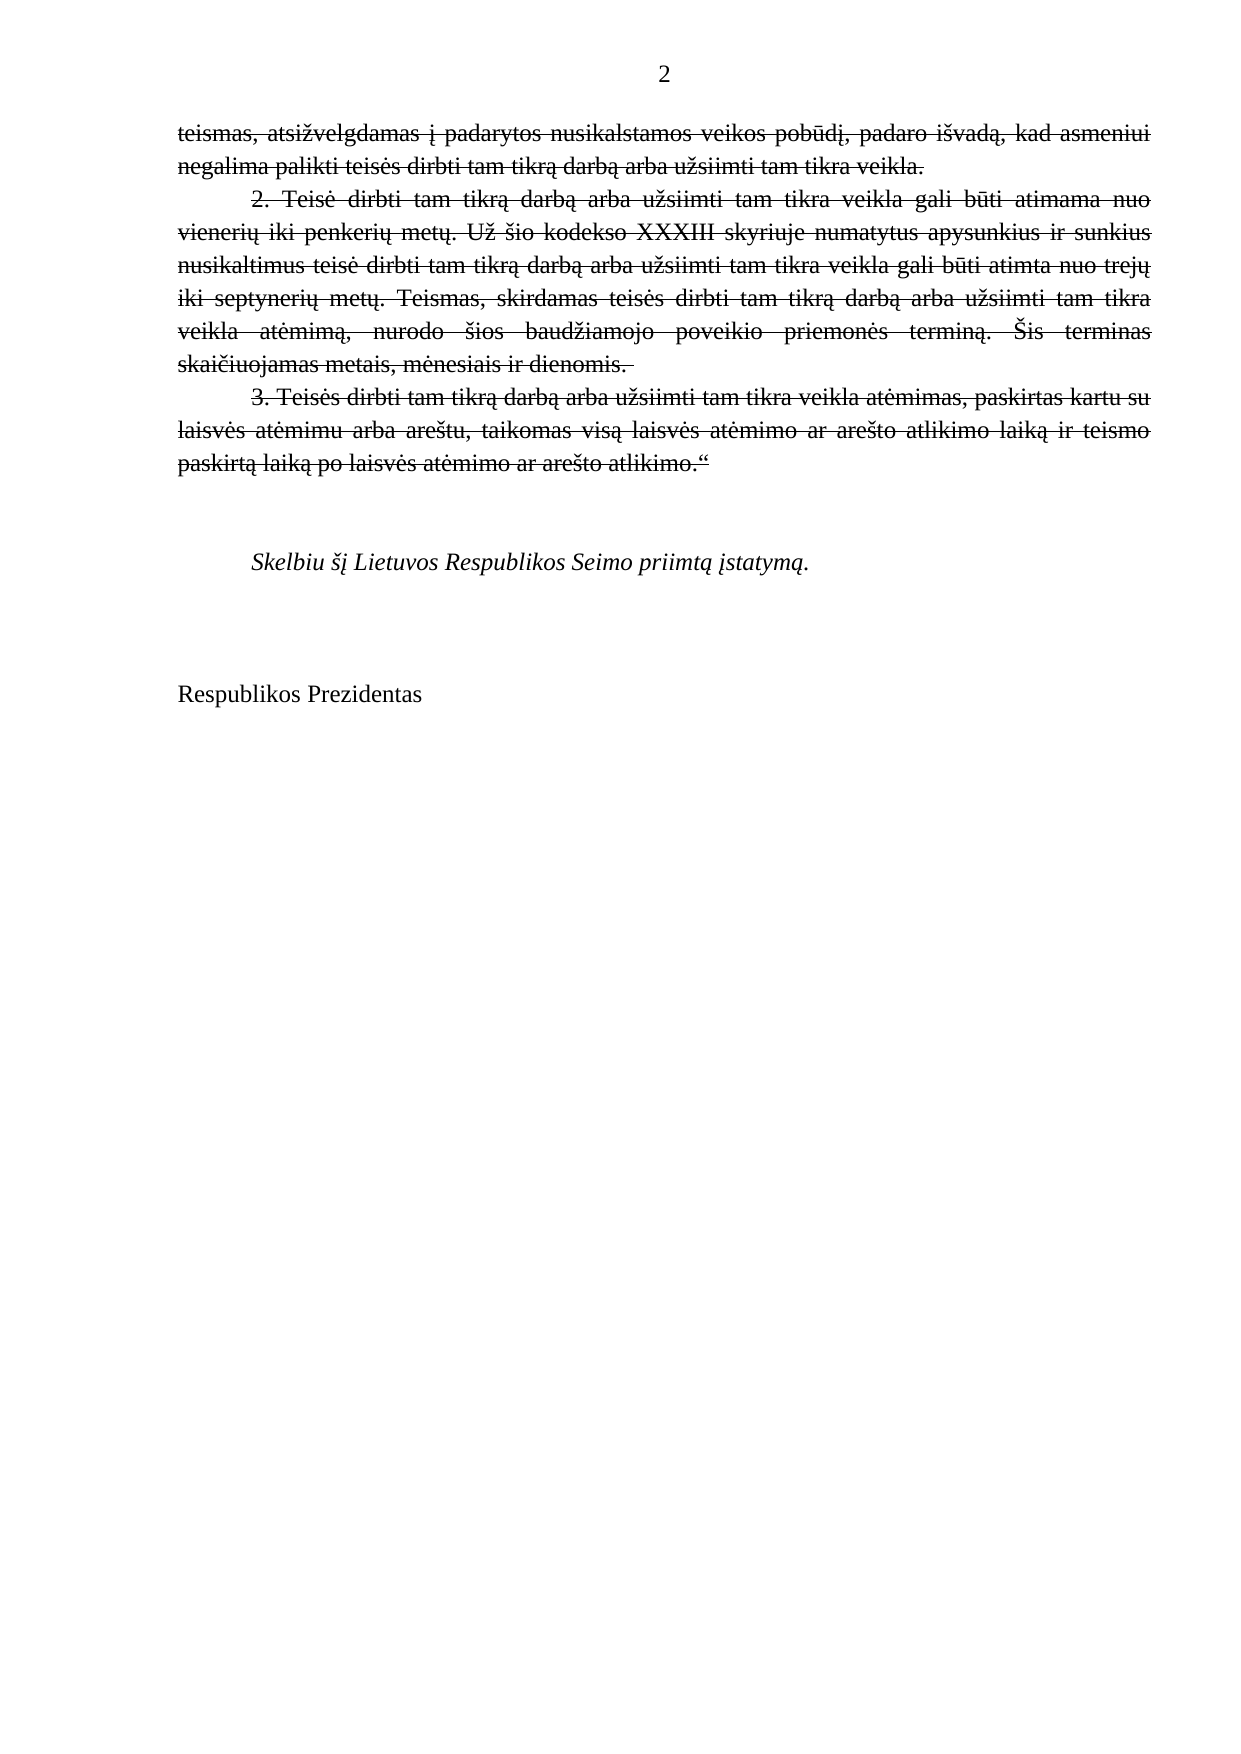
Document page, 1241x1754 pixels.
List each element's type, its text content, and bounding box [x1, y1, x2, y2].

text Respublikos Prezidentas [177, 679, 1152, 708]
text 2. Teisė dirbti tam tikrą darbą arba užsiimti tam tikra veikla gali būti atimama nuo vienerių iki penkerių metų. Už šio kodekso XXXIII skyriuje numatytus apysunkius ir sunkius nusikaltimus teisė dirbti tam tikrą darbą arba užsiimti tam tikra veikla gali būti atimta nuo trejų iki septynerių metų. Teismas, skirdamas teisės dirbti tam tikrą darbą arba užsiimti tam tikra veikla atėmimą, nurodo šios baudžiamojo poveikio priemonės terminą. Šis terminas skaičiuojamas metais, mėnesiais ir dienomis. [177, 184, 1152, 233]
text 3. Teisės dirbti tam tikrą darbą arba užsiimti tam tikra veikla atėmimas, paskirtas kartu su laisvės atėmimu arba areštu, taikomas visą laisvės atėmimo ar arešto atlikimo laiką ir teismo paskirtą laiką po laisvės atėmimo ar arešto atlikimo.“ [177, 382, 1152, 477]
text Skelbiu šį Lietuvos Respublikos Seimo priimtą įstatymą. [177, 547, 1152, 576]
text 2. Teisė dirbti tam tikrą darbą arba užsiimti tam tikra veikla gali būti atimama nuo vienerių iki penkerių metų. Už šio kodekso XXXIII skyriuje numatytus apysunkius ir sunkius nusikaltimus teisė dirbti tam tikrą darbą arba užsiimti tam tikra veikla gali būti atimta nuo trejų iki septynerių metų. Teismas, skirdamas teisės dirbti tam tikrą darbą arba užsiimti tam tikra veikla atėmimą, nurodo šios baudžiamojo poveikio priemonės terminą. Šis terminas skaičiuojamas metais, mėnesiais ir dienomis. [177, 333, 1152, 378]
text 2. Teisė dirbti tam tikrą darbą arba užsiimti tam tikra veikla gali būti atimama nuo vienerių iki penkerių metų. Už šio kodekso XXXIII skyriuje numatytus apysunkius ir sunkius nusikaltimus teisė dirbti tam tikrą darbą arba užsiimti tam tikra veikla gali būti atimta nuo trejų iki septynerių metų. Teismas, skirdamas teisės dirbti tam tikrą darbą arba užsiimti tam tikra veikla atėmimą, nurodo šios baudžiamojo poveikio priemonės terminą. Šis terminas skaičiuojamas metais, mėnesiais ir dienomis. [177, 234, 1152, 332]
text teismas, atsižvelgdamas į padarytos nusikalstamos veikos pobūdį, padaro išvadą, kad asmeniui negalima palikti teisės dirbti tam tikrą darbą arba užsiimti tam tikra veikla. [177, 118, 1152, 180]
